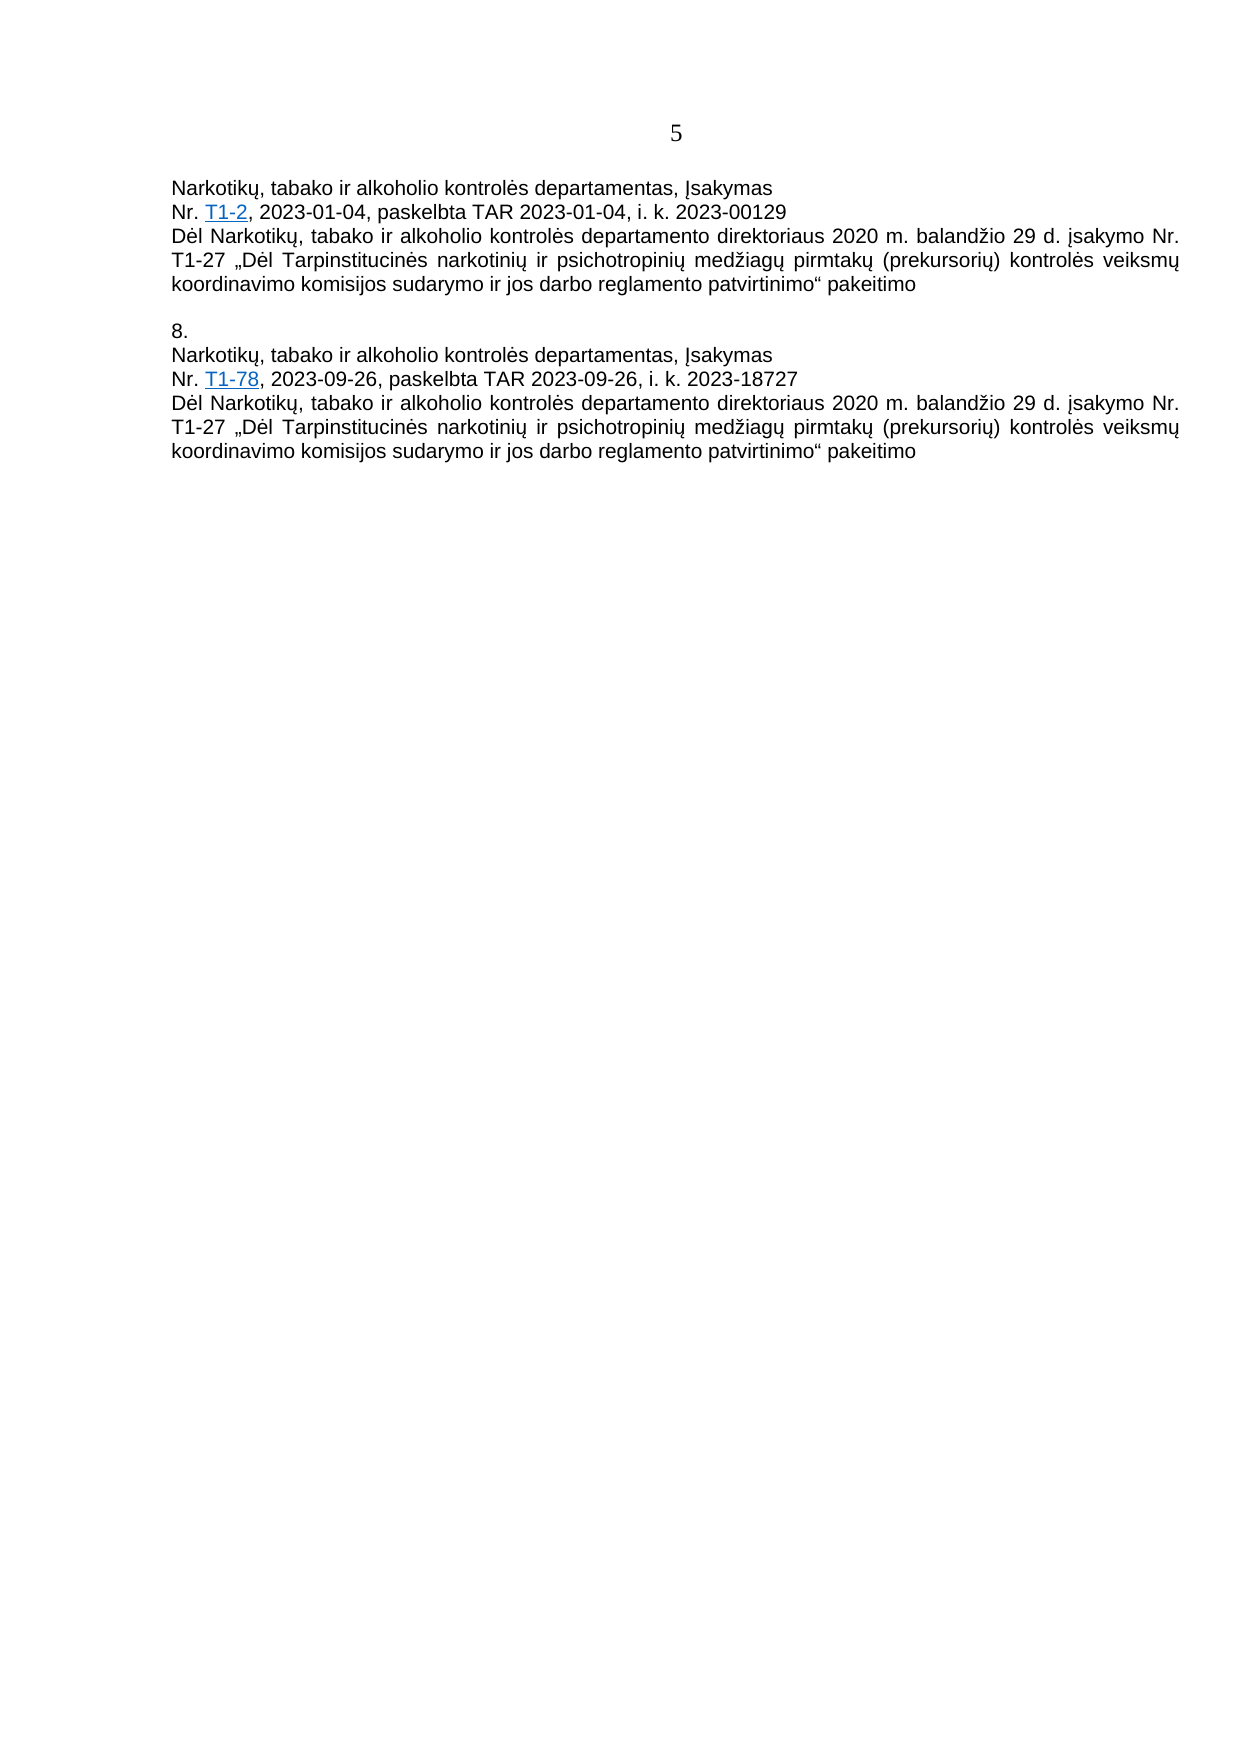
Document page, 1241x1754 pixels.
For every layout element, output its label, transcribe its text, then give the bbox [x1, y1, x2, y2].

text 8. [171, 319, 1181, 343]
text Dėl Narkotikų, tabako ir alkoholio kontrolės departamento direktoriaus 2020 m. balandžio 29 d. įsakymo Nr. T1-27 „Dėl Tarpinstitucinės narkotinių ir psichotropinių medžiagų pirmtakų (prekursorių) kontrolės veiksmų koordinavimo komisijos sudarymo ir jos darbo reglamento patvirtinimo“ pakeitimo [171, 223, 1181, 295]
text Nr. T1-2, 2023-01-04, paskelbta TAR 2023-01-04, i. k. 2023-00129 [171, 199, 1181, 223]
text Narkotikų, tabako ir alkoholio kontrolės departamentas, Įsakymas [171, 343, 1181, 367]
text Dėl Narkotikų, tabako ir alkoholio kontrolės departamento direktoriaus 2020 m. balandžio 29 d. įsakymo Nr. T1-27 „Dėl Tarpinstitucinės narkotinių ir psichotropinių medžiagų pirmtakų (prekursorių) kontrolės veiksmų koordinavimo komisijos sudarymo ir jos darbo reglamento patvirtinimo“ pakeitimo [171, 391, 1181, 463]
text Narkotikų, tabako ir alkoholio kontrolės departamentas, Įsakymas [171, 176, 1181, 199]
text Nr. T1-78, 2023-09-26, paskelbta TAR 2023-09-26, i. k. 2023-18727 [171, 367, 1181, 391]
